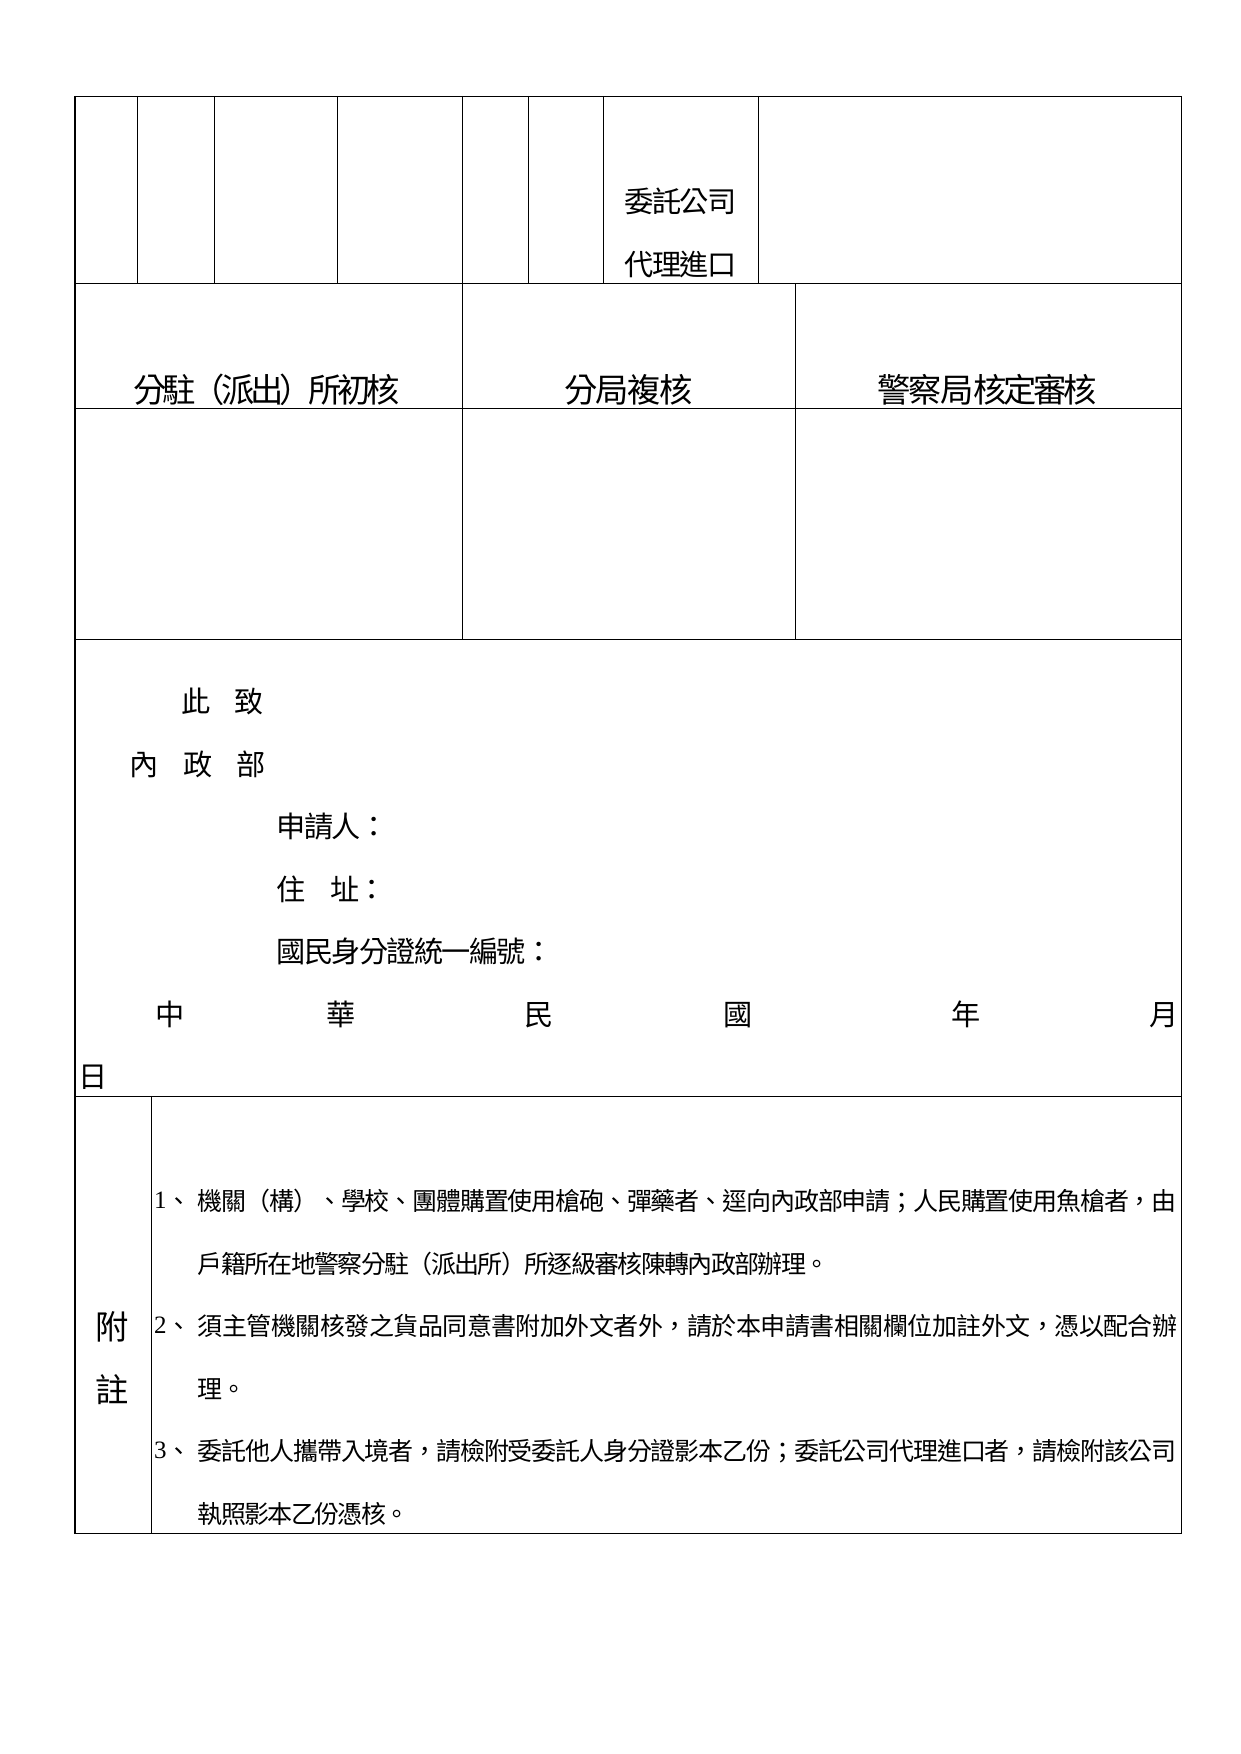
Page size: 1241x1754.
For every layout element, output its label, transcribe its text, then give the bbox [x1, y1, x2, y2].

table_cell 警察局核定審核 [796, 284, 1181, 408]
table_cell 此 致 內 政 部 申請人： 住 址： 國民身分證統一編號： 中 華 民 國 年 月 日 [76, 640, 1181, 1096]
table_cell [76, 409, 462, 638]
table_cell 分局複核 [463, 284, 795, 408]
table_cell 分駐（派出）所初核 [76, 284, 462, 408]
table_cell 機關（構）、學校、團體購置使用槍砲、彈藥者、逕向內政部申請；人民購置使用魚槍者，由戶籍所在地警察分駐（派出所）所逐級審核陳轉內政部辦理。 須主管機關核發之貨品同意書附加外文者外，請於本申請書相關欄位加註外文，憑以配合辦理。 委託他人攜帶入境者，請檢附受委託人身分證影本乙份；委託公司代理進口者，請檢附該公司執照影本乙份憑核。 [152, 1097, 1181, 1533]
table_cell [215, 97, 337, 283]
table_cell [529, 97, 603, 283]
table_cell [138, 97, 214, 283]
table_cell 附 註 [76, 1097, 151, 1533]
table_cell [796, 409, 1181, 638]
table_cell 委託公司 代理進口 [604, 97, 758, 283]
table_cell [463, 409, 795, 638]
table_cell [759, 97, 1181, 283]
table_cell [463, 97, 528, 283]
table_cell [76, 97, 137, 283]
table_cell [338, 97, 462, 283]
